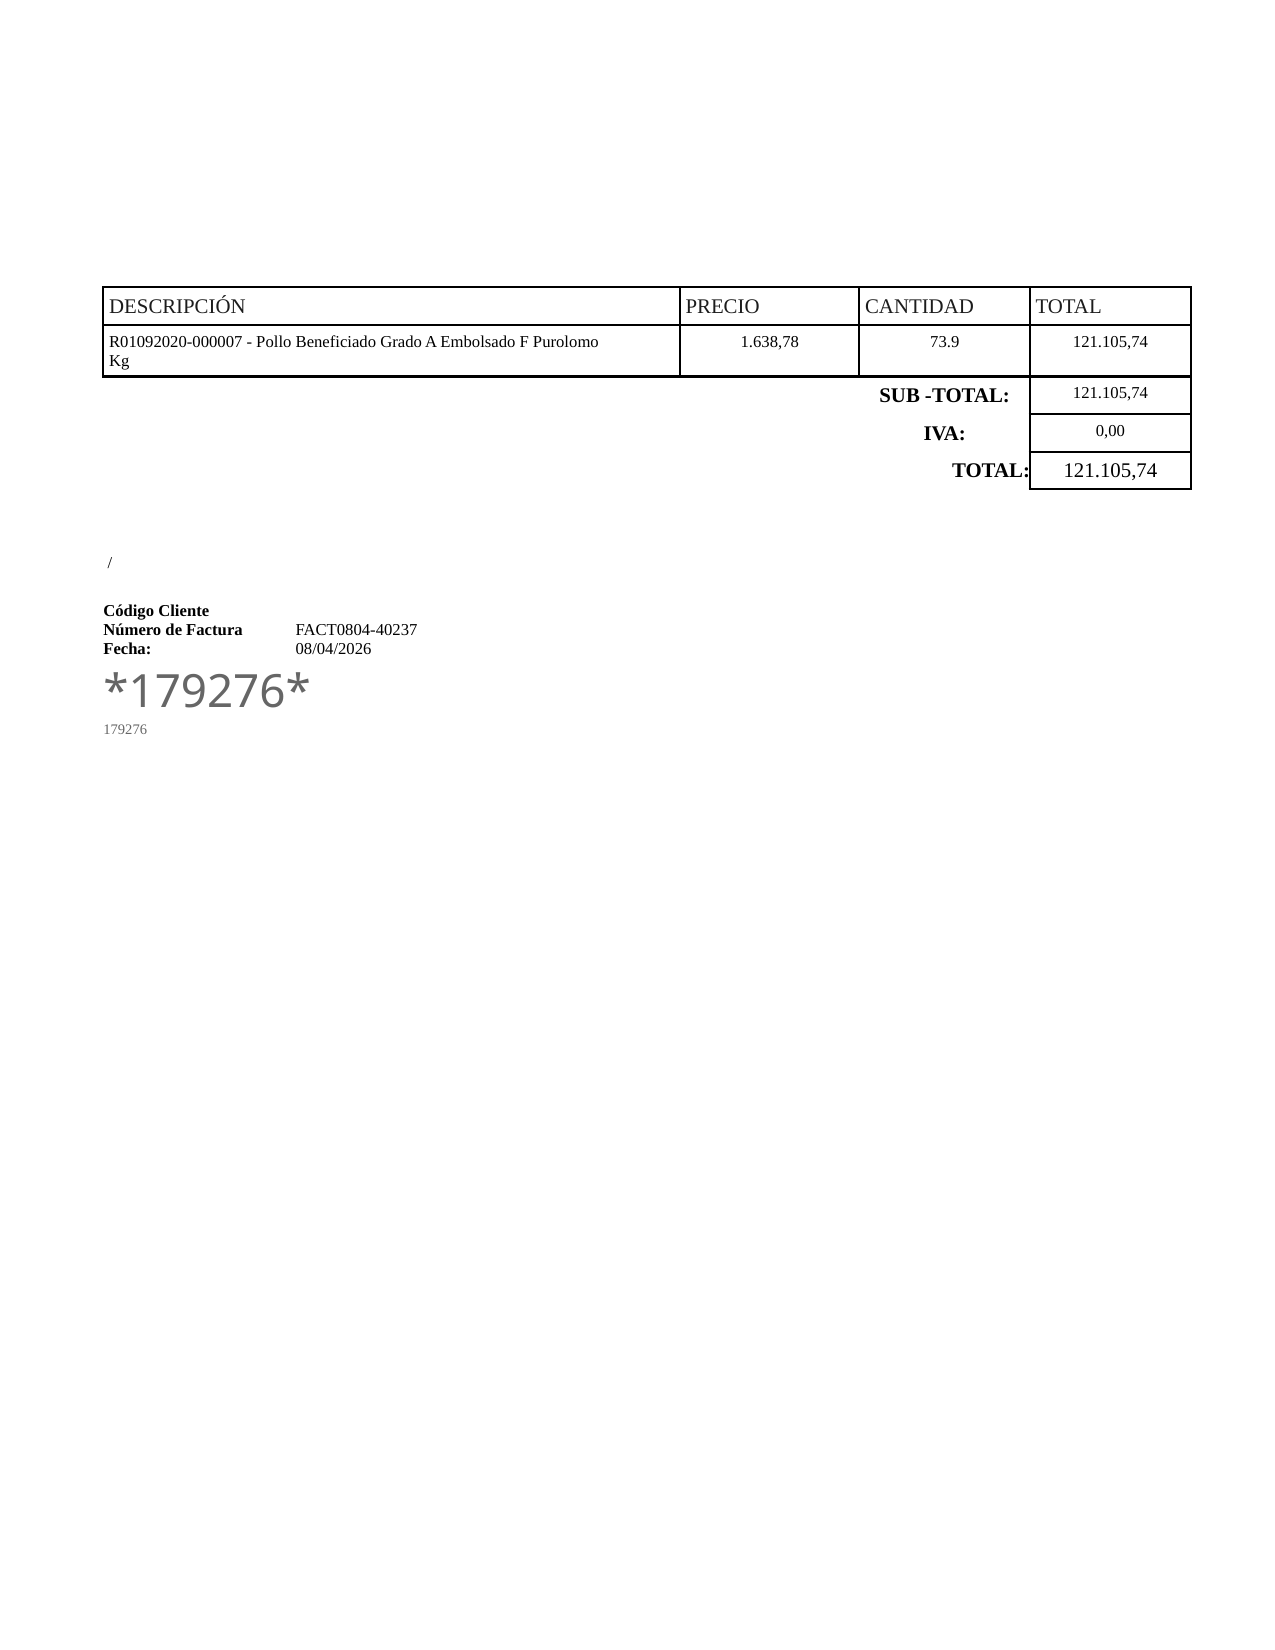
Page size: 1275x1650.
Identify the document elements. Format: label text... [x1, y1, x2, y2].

table_header [103, 490, 858, 514]
table_cell Fecha: [103, 639, 295, 658]
text *179276* [103, 658, 1137, 721]
table_cell 121.105,74 [1031, 378, 1190, 413]
table_cell IVA: [859, 413, 1029, 451]
table_cell 0,00 [1031, 415, 1190, 451]
table_header [295, 601, 517, 620]
table_cell [103, 378, 859, 488]
table_cell 121.105,74 [1031, 326, 1190, 375]
table_cell FACT0804-40237 [295, 620, 517, 639]
table_cell 73.9 [860, 326, 1029, 375]
table_cell 08/04/2026 [295, 639, 517, 658]
table_cell SUB -TOTAL: [859, 378, 1029, 413]
table_header CANTIDAD [860, 288, 1029, 323]
table_header PRECIO [681, 288, 858, 323]
table_header DESCRIPCIÓN [104, 288, 679, 323]
text 179276 [103, 721, 1137, 737]
table_cell [103, 534, 858, 553]
table_header TOTAL [1031, 288, 1190, 323]
table_cell [103, 514, 858, 533]
table_cell 1.638,78 [681, 326, 858, 375]
table_cell / [103, 553, 858, 572]
table_cell Número de Factura [103, 620, 295, 639]
table_header Código Cliente [103, 601, 295, 620]
table_cell 121.105,74 [1031, 453, 1190, 488]
table_cell R01092020-000007 - Pollo Beneficiado Grado A Embolsado F Purolomo Kg [104, 326, 679, 375]
table_cell TOTAL: [859, 451, 1029, 488]
